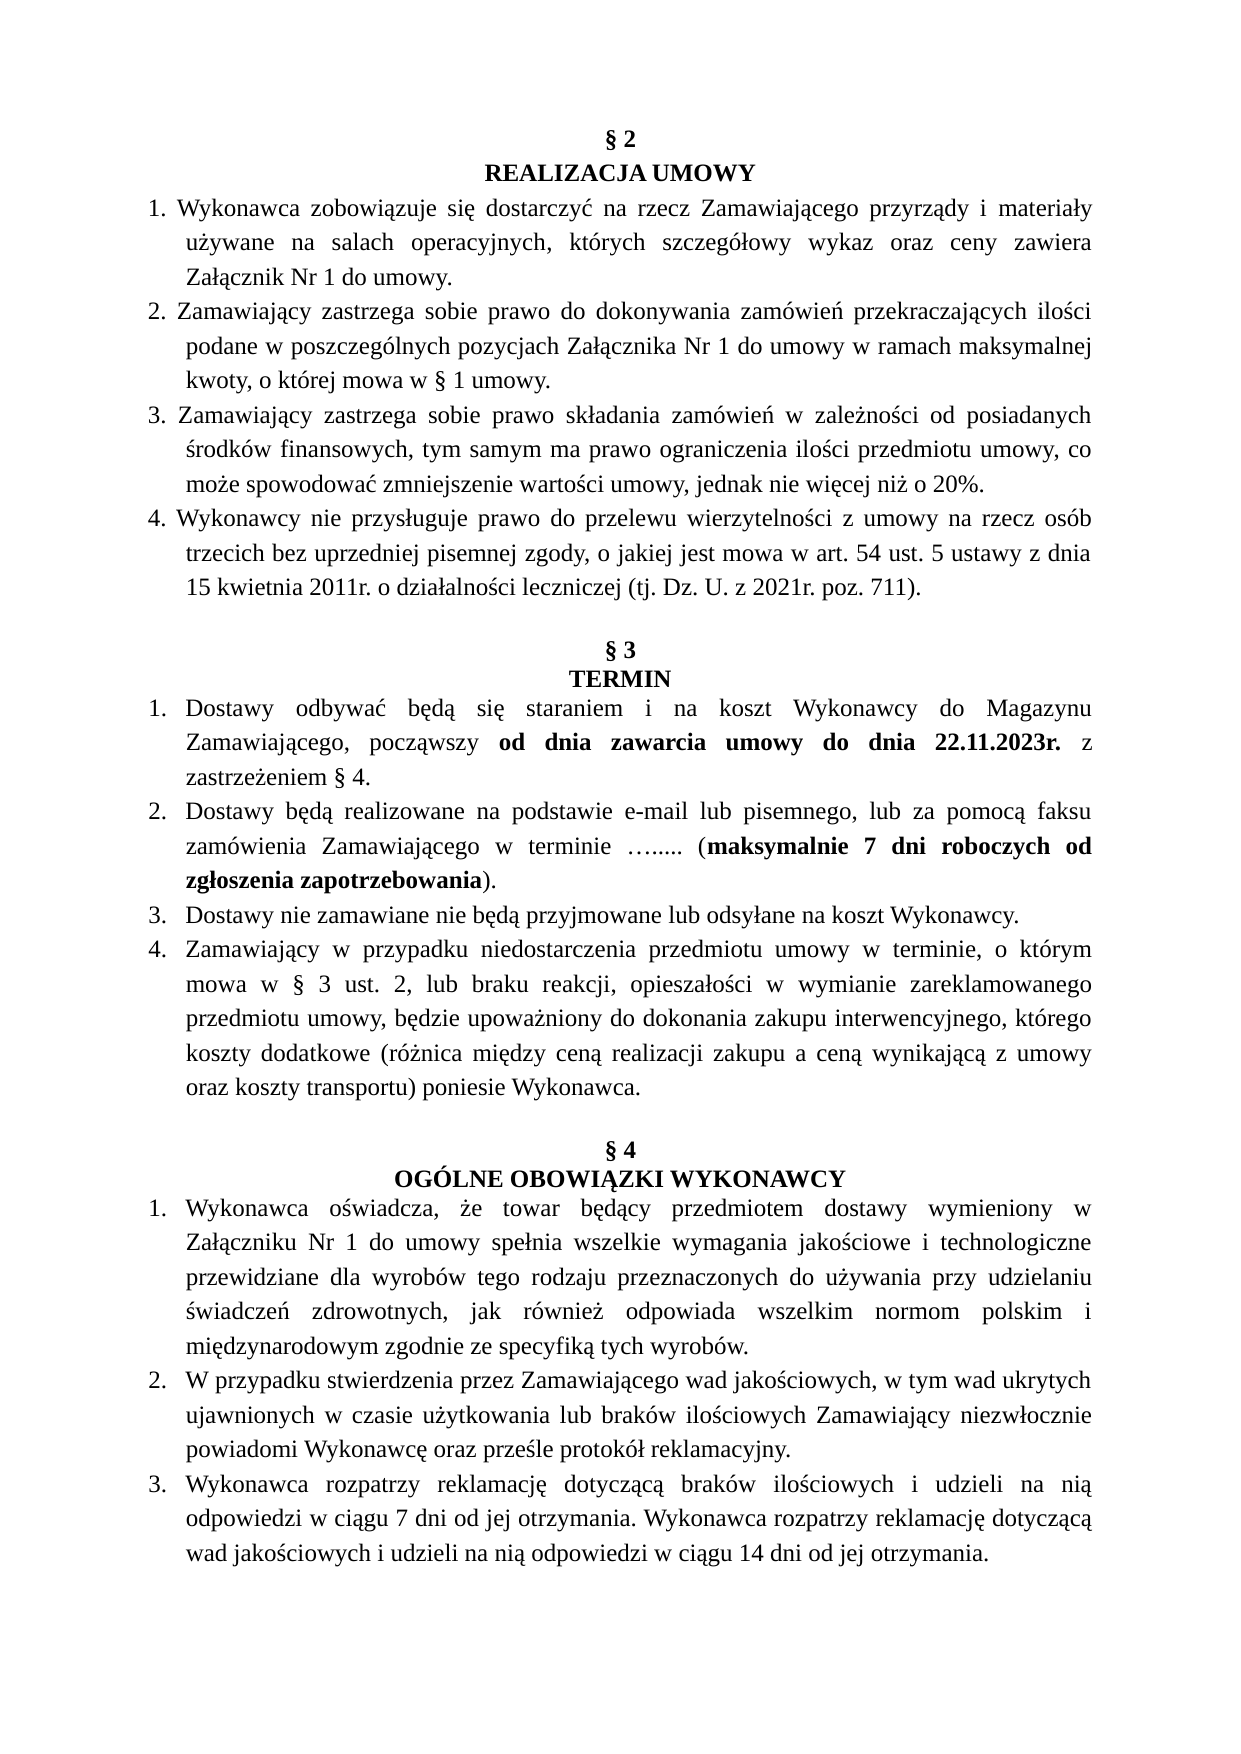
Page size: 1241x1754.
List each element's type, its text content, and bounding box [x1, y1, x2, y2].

list Wykonawca rozpatrzy reklamację dotyczącą braków ilościowych i udzieli na nią odpowiedzi w ciągu 7 dni od jej otrzymania. Wykonawca rozpatrzy reklamację dotyczącą wad jakościowych i udzieli na nią odpowiedzi w ciągu 14 dni od jej otrzymania. [148, 1469, 1092, 1567]
text § 4 [148, 1136, 1092, 1164]
text § 2 [148, 124, 1092, 153]
list Zamawiający zastrzega sobie prawo składania zamówień w zależności od posiadanych środków finansowych, tym samym ma prawo ograniczenia ilości przedmiotu umowy, co może spowodować zmniejszenie wartości umowy, jednak nie więcej niż o 20%. [148, 400, 1092, 498]
text REALIZACJA UMOWY [148, 158, 1092, 187]
text OGÓLNE OBOWIĄZKI WYKONAWCY [148, 1164, 1092, 1193]
text § 3 [148, 636, 1092, 664]
text TERMIN [148, 664, 1092, 693]
list Wykonawcy nie przysługuje prawo do przelewu wierzytelności z umowy na rzecz osób trzecich bez uprzedniej pisemnej zgody, o jakiej jest mowa w art. 54 ust. 5 ustawy z dnia 15 kwietnia 2011r. o działalności leczniczej (tj. Dz. U. z 2021r. poz. 711). [148, 503, 1092, 601]
list Dostawy odbywać będą się staraniem i na koszt Wykonawcy do Magazynu Zamawiającego, począwszy od dnia zawarcia umowy do dnia 22.11.2023r. z zastrzeżeniem § 4. [148, 693, 1092, 791]
list Wykonawca oświadcza, że towar będący przedmiotem dostawy wymieniony w Załączniku Nr 1 do umowy spełnia wszelkie wymagania jakościowe i technologiczne przewidziane dla wyrobów tego rodzaju przeznaczonych do używania przy udzielaniu świadczeń zdrowotnych, jak również odpowiada wszelkim normom polskim i międzynarodowym zgodnie ze specyfiką tych wyrobów. [148, 1193, 1092, 1360]
list Dostawy będą realizowane na podstawie e-mail lub pisemnego, lub za pomocą faksu zamówienia Zamawiającego w terminie …..... (maksymalnie 7 dni roboczych od zgłoszenia zapotrzebowania). [148, 796, 1092, 894]
list Zamawiający w przypadku niedostarczenia przedmiotu umowy w terminie, o którym mowa w § 3 ust. 2, lub braku reakcji, opieszałości w wymianie zareklamowanego przedmiotu umowy, będzie upoważniony do dokonania zakupu interwencyjnego, którego koszty dodatkowe (różnica między ceną realizacji zakupu a ceną wynikającą z umowy oraz koszty transportu) poniesie Wykonawca. [148, 934, 1092, 1101]
list Wykonawca zobowiązuje się dostarczyć na rzecz Zamawiającego przyrządy i materiały używane na salach operacyjnych, których szczegółowy wykaz oraz ceny zawiera Załącznik Nr 1 do umowy. [148, 193, 1092, 291]
list Zamawiający zastrzega sobie prawo do dokonywania zamówień przekraczających ilości podane w poszczególnych pozycjach Załącznika Nr 1 do umowy w ramach maksymalnej kwoty, o której mowa w § 1 umowy. [148, 296, 1092, 394]
list Dostawy nie zamawiane nie będą przyjmowane lub odsyłane na koszt Wykonawcy. [148, 900, 1092, 929]
list W przypadku stwierdzenia przez Zamawiającego wad jakościowych, w tym wad ukrytych ujawnionych w czasie użytkowania lub braków ilościowych Zamawiający niezwłocznie powiadomi Wykonawcę oraz prześle protokół reklamacyjny. [148, 1365, 1092, 1463]
